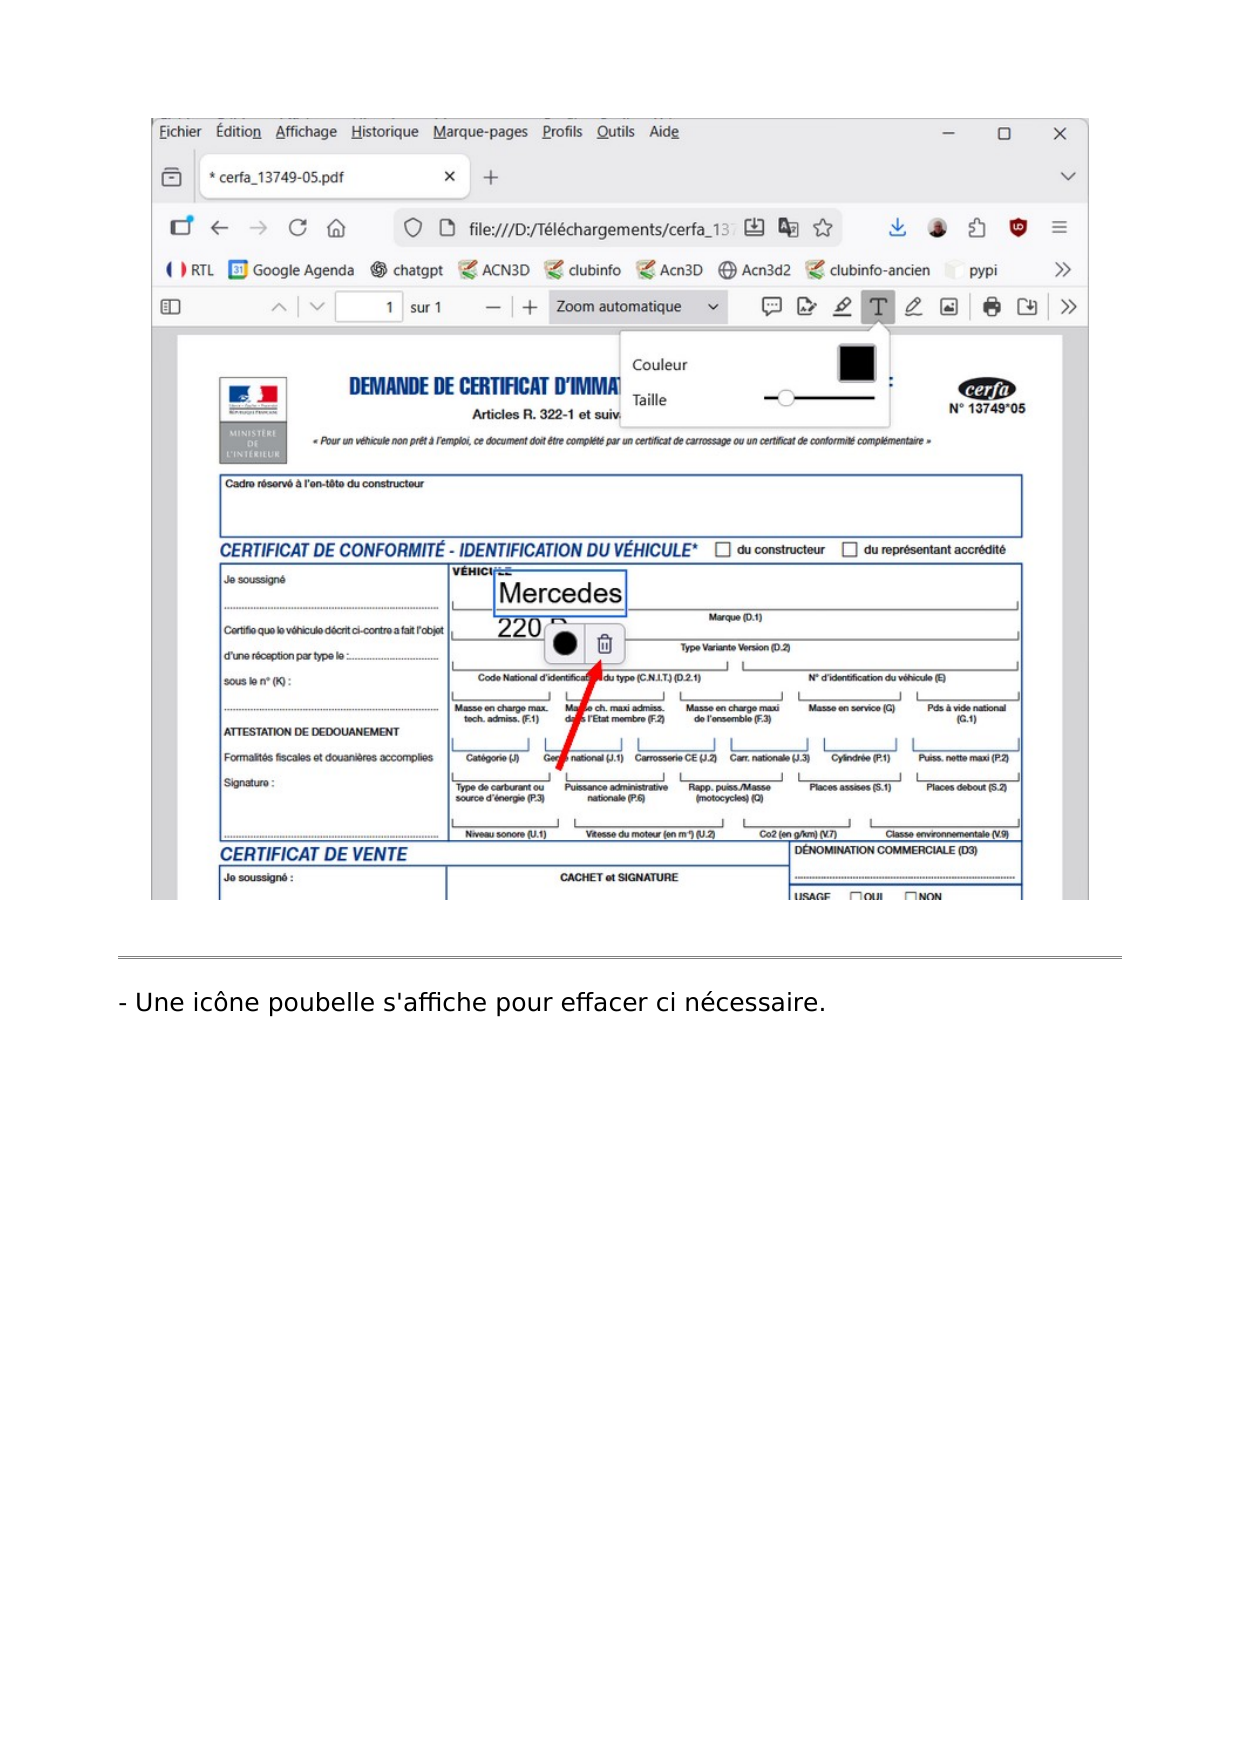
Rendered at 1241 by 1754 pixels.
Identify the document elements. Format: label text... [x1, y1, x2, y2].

text - Une icône poubelle s'affiche pour effacer ci nécessaire. [118, 988, 1122, 1017]
picture [151, 118, 1089, 900]
